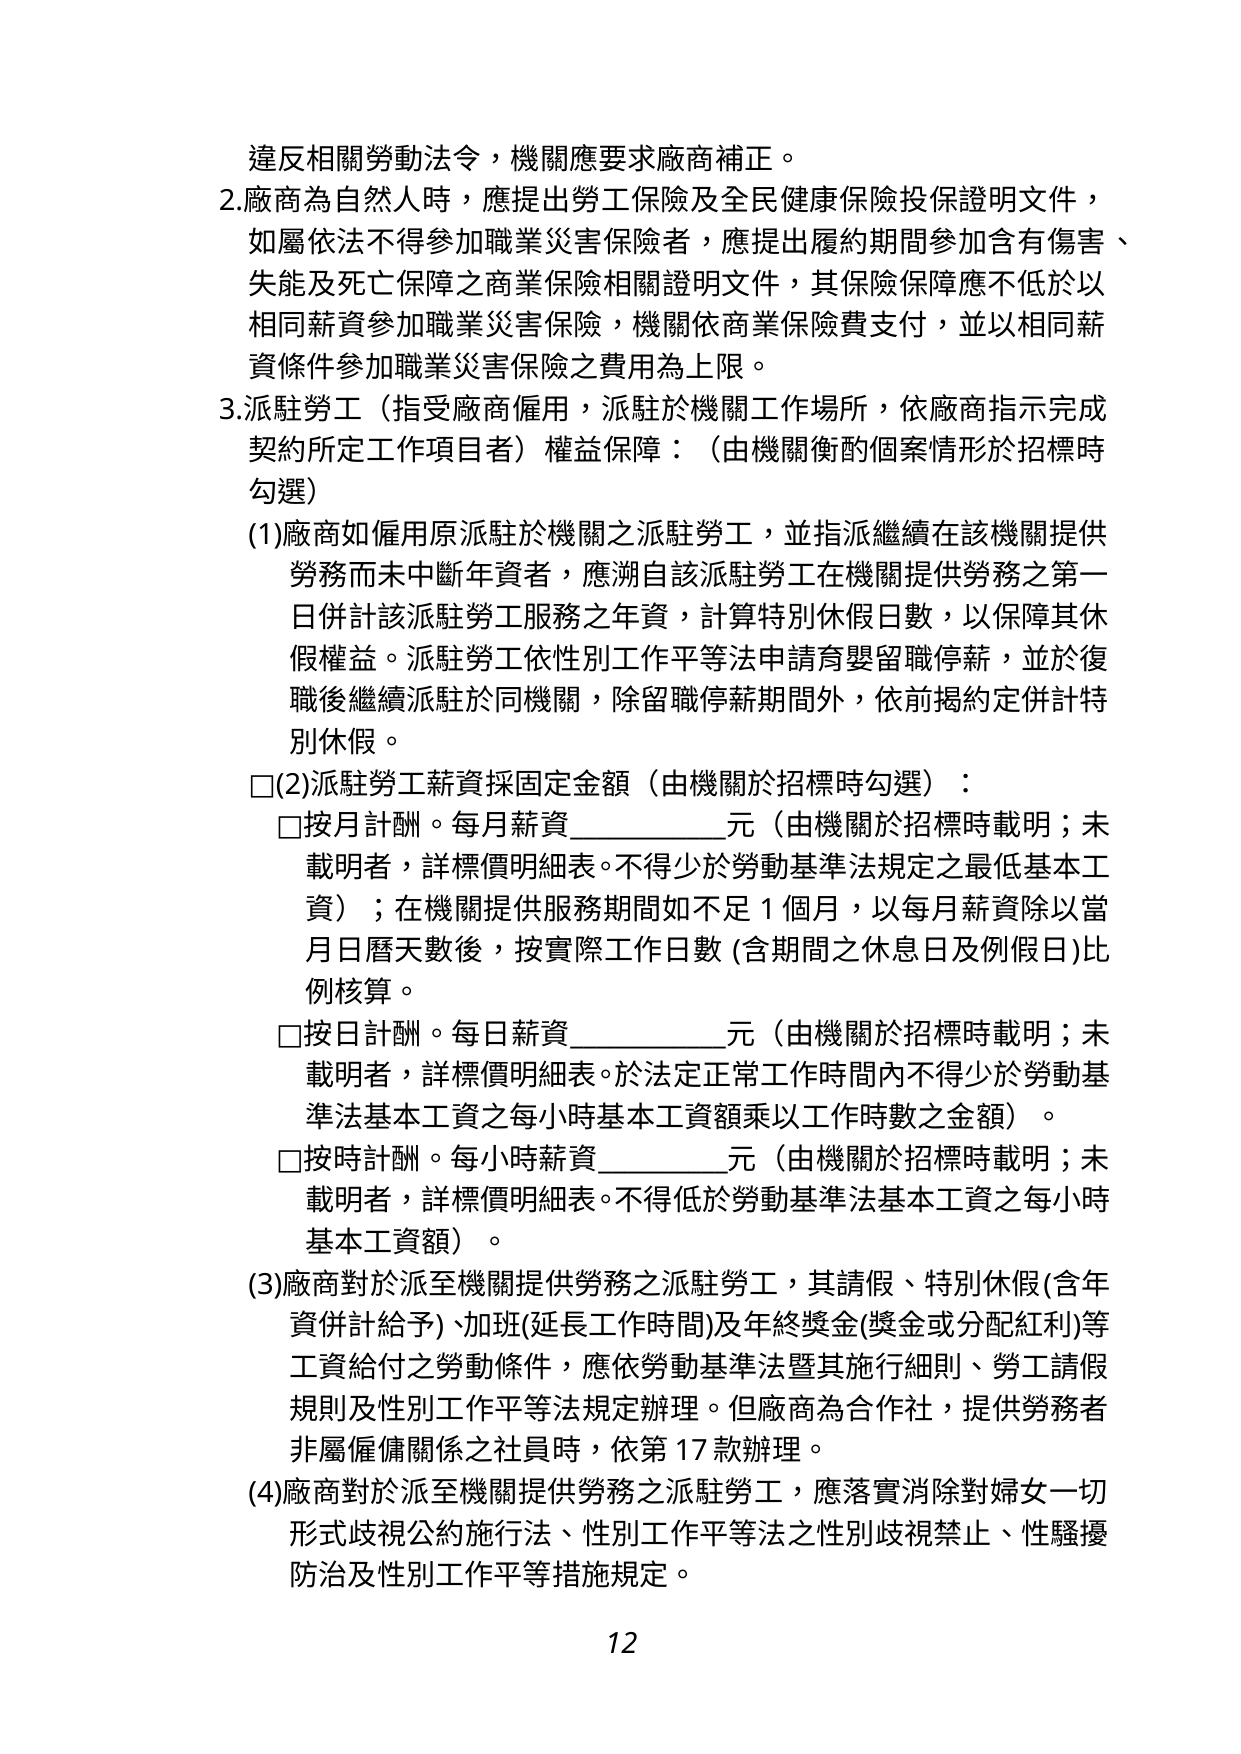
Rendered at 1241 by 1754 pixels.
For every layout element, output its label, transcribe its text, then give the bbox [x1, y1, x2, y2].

text □(2)派駐勞工薪資採固定金額（由機關於招標時勾選）： [248, 761, 1110, 802]
text (3)廠商對於派至機關提供勞務之派駐勞工，其請假、特別休假(含年資併計給予)、加班(延長工作時間)及年終獎金(獎金或分配紅利)等工資給付之勞動條件，應依勞動基準法暨其施行細則、勞工請假規則及性別工作平等法規定辦理。但廠商為合作社，提供勞務者非屬僱傭關係之社員時，依第17款辦理。 [248, 1261, 1110, 1469]
text □按時計酬。每小時薪資__________元（由機關於招標時載明；未載明者，詳標價明細表。不得低於勞動基準法基本工資之每小時基本工資額）。 [276, 1136, 1110, 1261]
text (1)廠商如僱用原派駐於機關之派駐勞工，並指派繼續在該機關提供勞務而未中斷年資者，應溯自該派駐勞工在機關提供勞務之第一日併計該派駐勞工服務之年資，計算特別休假日數，以保障其休假權益。派駐勞工依性別工作平等法申請育嬰留職停薪，並於復職後繼續派駐於同機關，除留職停薪期間外，依前揭約定併計特別休假。 [248, 511, 1110, 761]
text 1. 廠商對其派至機關提供勞務之派駐勞工，應訂立書面勞動契約，其內容包含勞動條件、就業與性別歧視禁止、性騷擾防治、遵守義務、違反責任及應注意事項等派駐勞工在機關工作期間之權益與義務事項，並將該契約影本於簽約後_____工作天（由機關衡酌個案情形自行填列；未載明者，為10工作天）內或機關另外通知之期限內送機關備查，如履約期間勞動契約有變更者，亦同。勞動契約如有缺漏或違反相關勞動法令，機關應要求廠商補正。 [218, 136, 1108, 177]
text (4)廠商對於派至機關提供勞務之派駐勞工，應落實消除對婦女一切形式歧視公約施行法、性別工作平等法之性別歧視禁止、性騷擾防治及性別工作平等措施規定。 [248, 1469, 1110, 1594]
text 2.廠商為自然人時，應提出勞工保險及全民健康保險投保證明文件，如屬依法不得參加職業災害保險者，應提出履約期間參加含有傷害、失能及死亡保障之商業保險相關證明文件，其保險保障應不低於以相同薪資參加職業災害保險，機關依商業保險費支付，並以相同薪資條件參加職業災害保險之費用為上限。 [218, 177, 1108, 386]
text 3.派駐勞工（指受廠商僱用，派駐於機關工作場所，依廠商指示完成契約所定工作項目者）權益保障：（由機關衡酌個案情形於招標時勾選） [218, 386, 1108, 511]
text □按日計酬。每日薪資____________元（由機關於招標時載明；未載明者，詳標價明細表。於法定正常工作時間內不得少於勞動基準法基本工資之每小時基本工資額乘以工作時數之金額）。 [276, 1011, 1110, 1136]
text □按月計酬。每月薪資____________元（由機關於招標時載明；未載明者，詳標價明細表。不得少於勞動基準法規定之最低基本工資）；在機關提供服務期間如不足1個月，以每月薪資除以當月日曆天數後，按實際工作日數 (含期間之休息日及例假日)比例核算。 [276, 802, 1110, 1011]
